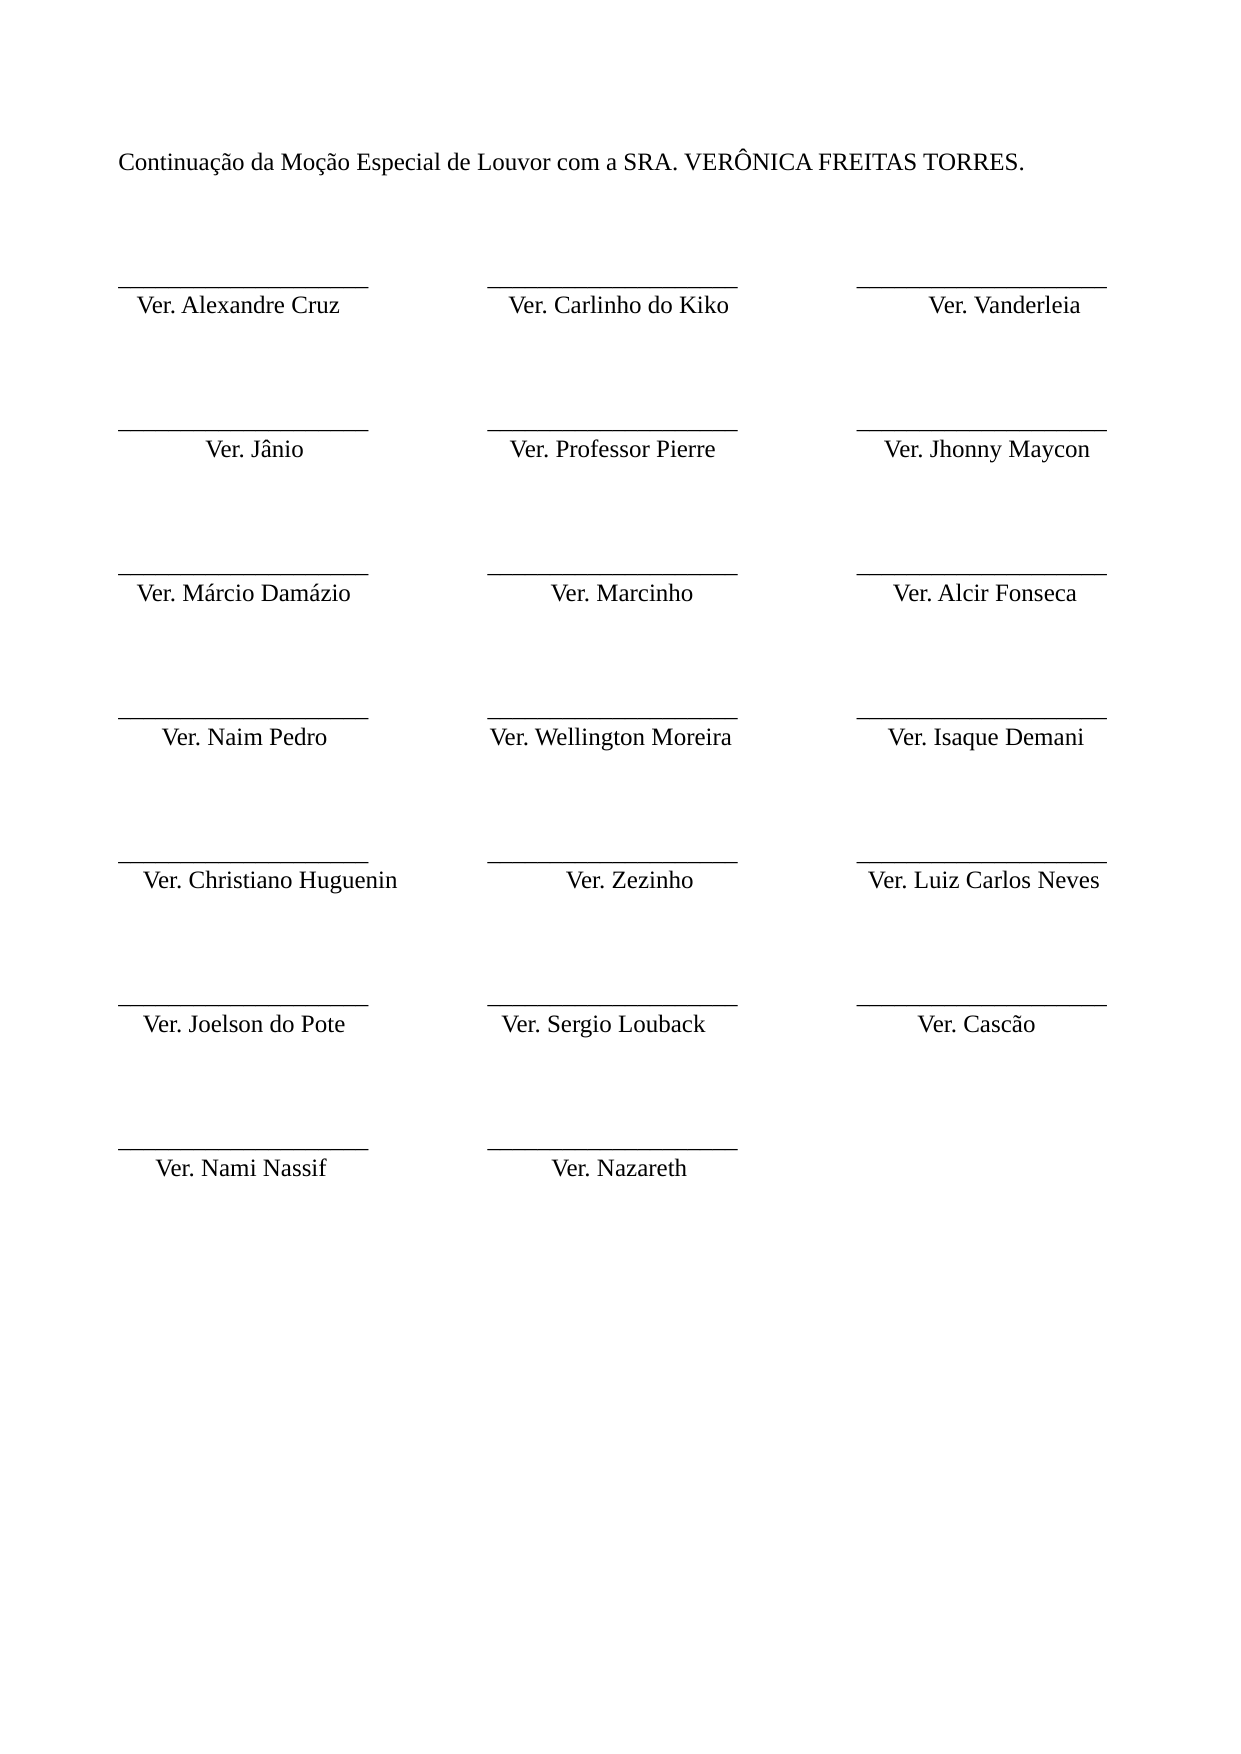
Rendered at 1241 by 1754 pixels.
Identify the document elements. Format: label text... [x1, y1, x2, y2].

text ____________________ ____________________ ____________________ [118, 549, 1122, 578]
text Continuação da Moção Especial de Louvor com a SRA. VERÔNICA FREITAS TORRES. [118, 147, 1122, 176]
text ____________________ ____________________ ____________________ [118, 406, 1122, 434]
text Ver. Christiano Huguenin Ver. Zezinho Ver. Luiz Carlos Neves [118, 866, 1122, 894]
text Ver. Jânio Ver. Professor Pierre Ver. Jhonny Maycon [118, 434, 1122, 463]
text ____________________ ____________________ ____________________ [118, 981, 1122, 1009]
text Ver. Joelson do Pote Ver. Sergio Louback Ver. Cascão [118, 1009, 1122, 1038]
text ____________________ ____________________ ____________________ [118, 837, 1122, 866]
text ____________________ ____________________ [118, 1124, 1122, 1153]
text Ver. Naim Pedro Ver. Wellington Moreira Ver. Isaque Demani [118, 722, 1122, 751]
text ____________________ ____________________ ____________________ Ver. Alexandre Cruz Ver. Carlinho do Kiko Ver. Vanderleia [118, 262, 1122, 319]
text Ver. Nami Nassif Ver. Nazareth [118, 1153, 1122, 1182]
text ____________________ ____________________ ____________________ [118, 693, 1122, 722]
text Ver. Márcio Damázio Ver. Marcinho Ver. Alcir Fonseca [118, 578, 1122, 607]
